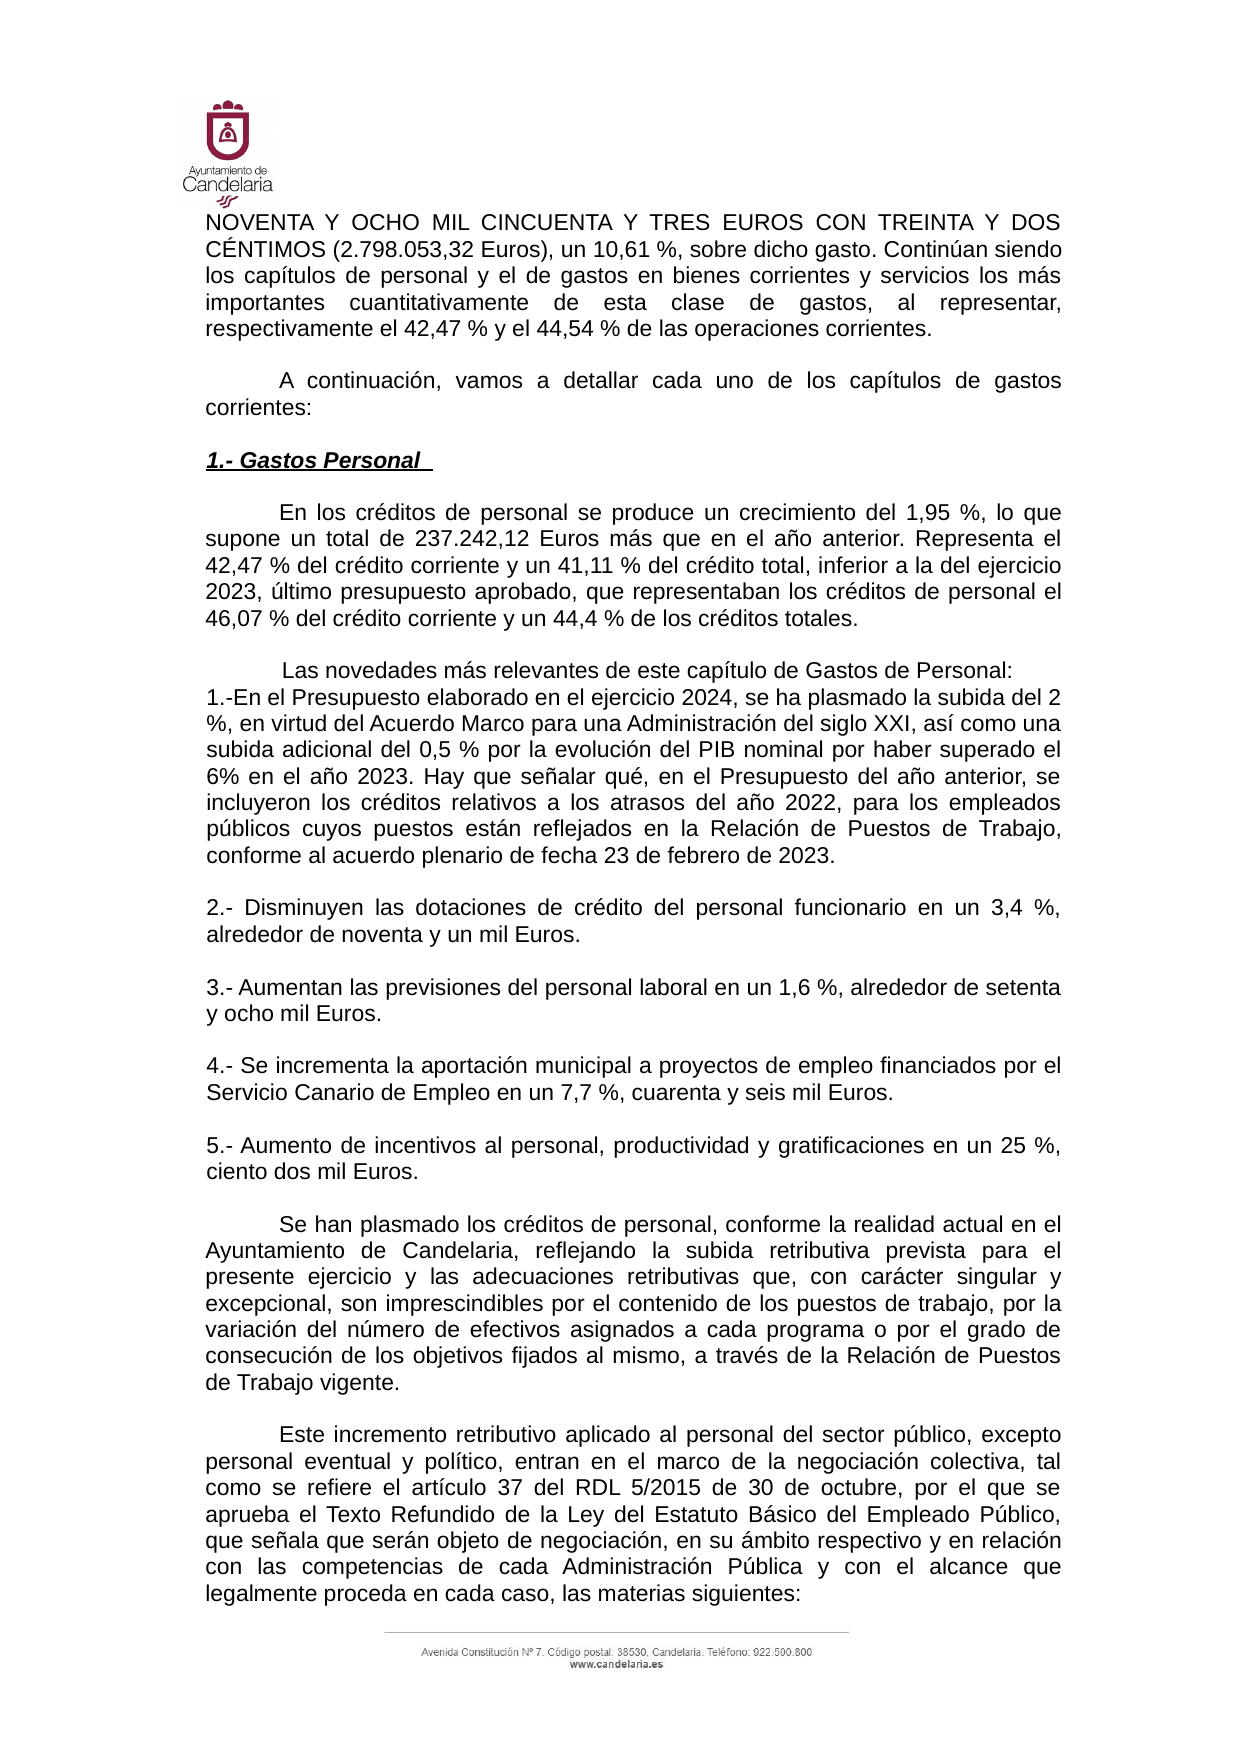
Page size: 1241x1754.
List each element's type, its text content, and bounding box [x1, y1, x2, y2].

text Se han plasmado los créditos de personal, conforme la realidad actual en el Ayuntamiento de Candelaria, reflejando la subida retributiva prevista para el presente ejercicio y las adecuaciones retributivas que, con carácter singular y excepcional, son imprescindibles por el contenido de los puestos de trabajo, por la variación del número de efectivos asignados a cada programa o por el grado de consecución de los objetivos fijados al mismo, a través de la Relación de Puestos de Trabajo vigente. [205, 1211, 1062, 1395]
text Este incremento retributivo aplicado al personal del sector público, excepto personal eventual y político, entran en el marco de la negociación colectiva, tal como se refiere el artículo 37 del RDL 5/2015 de 30 de octubre, por el que se aprueba el Texto Refundido de la Ley del Estatuto Básico del Empleado Público, que señala que serán objeto de negociación, en su ámbito respectivo y en relación con las competencias de cada Administración Pública y con el alcance que legalmente proceda en cada caso, las materias siguientes: [205, 1421, 1062, 1606]
text 4.- Se incrementa la aportación municipal a proyectos de empleo financiados por el Servicio Canario de Empleo en un 7,7 %, cuarenta y seis mil Euros. [206, 1052, 1062, 1105]
text Las novedades más relevantes de este capítulo de Gastos de Personal: [282, 657, 1062, 683]
text A continuación, vamos a detallar cada uno de los capítulos de gastos corrientes: [205, 367, 1062, 420]
text En los créditos de personal se produce un crecimiento del 1,95 %, lo que supone un total de 237.242,12 Euros más que en el año anterior. Representa el 42,47 % del crédito corriente y un 41,11 % del crédito total, inferior a la del ejercicio 2023, último presupuesto aprobado, que representaban los créditos de personal el 46,07 % del crédito corriente y un 44,4 % de los créditos totales. [205, 499, 1062, 631]
subtitle 1.- Gastos Personal [206, 447, 1063, 473]
text NOVENTA Y OCHO MIL CINCUENTA Y TRES EUROS CON TREINTA Y DOS CÉNTIMOS (2.798.053,32 Euros), un 10,61 %, sobre dicho gasto. Continúan siendo los capítulos de personal y el de gastos en bienes corrientes y servicios los más importantes cuantitativamente de esta clase de gastos, al representar, respectivamente el 42,47 % y el 44,54 % de las operaciones corrientes. [205, 209, 1062, 341]
text 5.- Aumento de incentivos al personal, productividad y gratificaciones en un 25 %, ciento dos mil Euros. [206, 1132, 1062, 1184]
text 1.-En el Presupuesto elaborado en el ejercicio 2024, se ha plasmado la subida del 2 %, en virtud del Acuerdo Marco para una Administración del siglo XXI, así como una subida adicional del 0,5 % por la evolución del PIB nominal por haber superado el 6% en el año 2023. Hay que señalar qué, en el Presupuesto del año anterior, se incluyeron los créditos relativos a los atrasos del año 2022, para los empleados públicos cuyos puestos están reflejados en la Relación de Puestos de Trabajo, conforme al acuerdo plenario de fecha 23 de febrero de 2023. [206, 683, 1062, 868]
text 2.- Disminuyen las dotaciones de crédito del personal funcionario en un 3,4 %, alrededor de noventa y un mil Euros. [206, 894, 1062, 947]
text 3.- Aumentan las previsiones del personal laboral en un 1,6 %, alrededor de setenta y ocho mil Euros. [206, 973, 1062, 1026]
